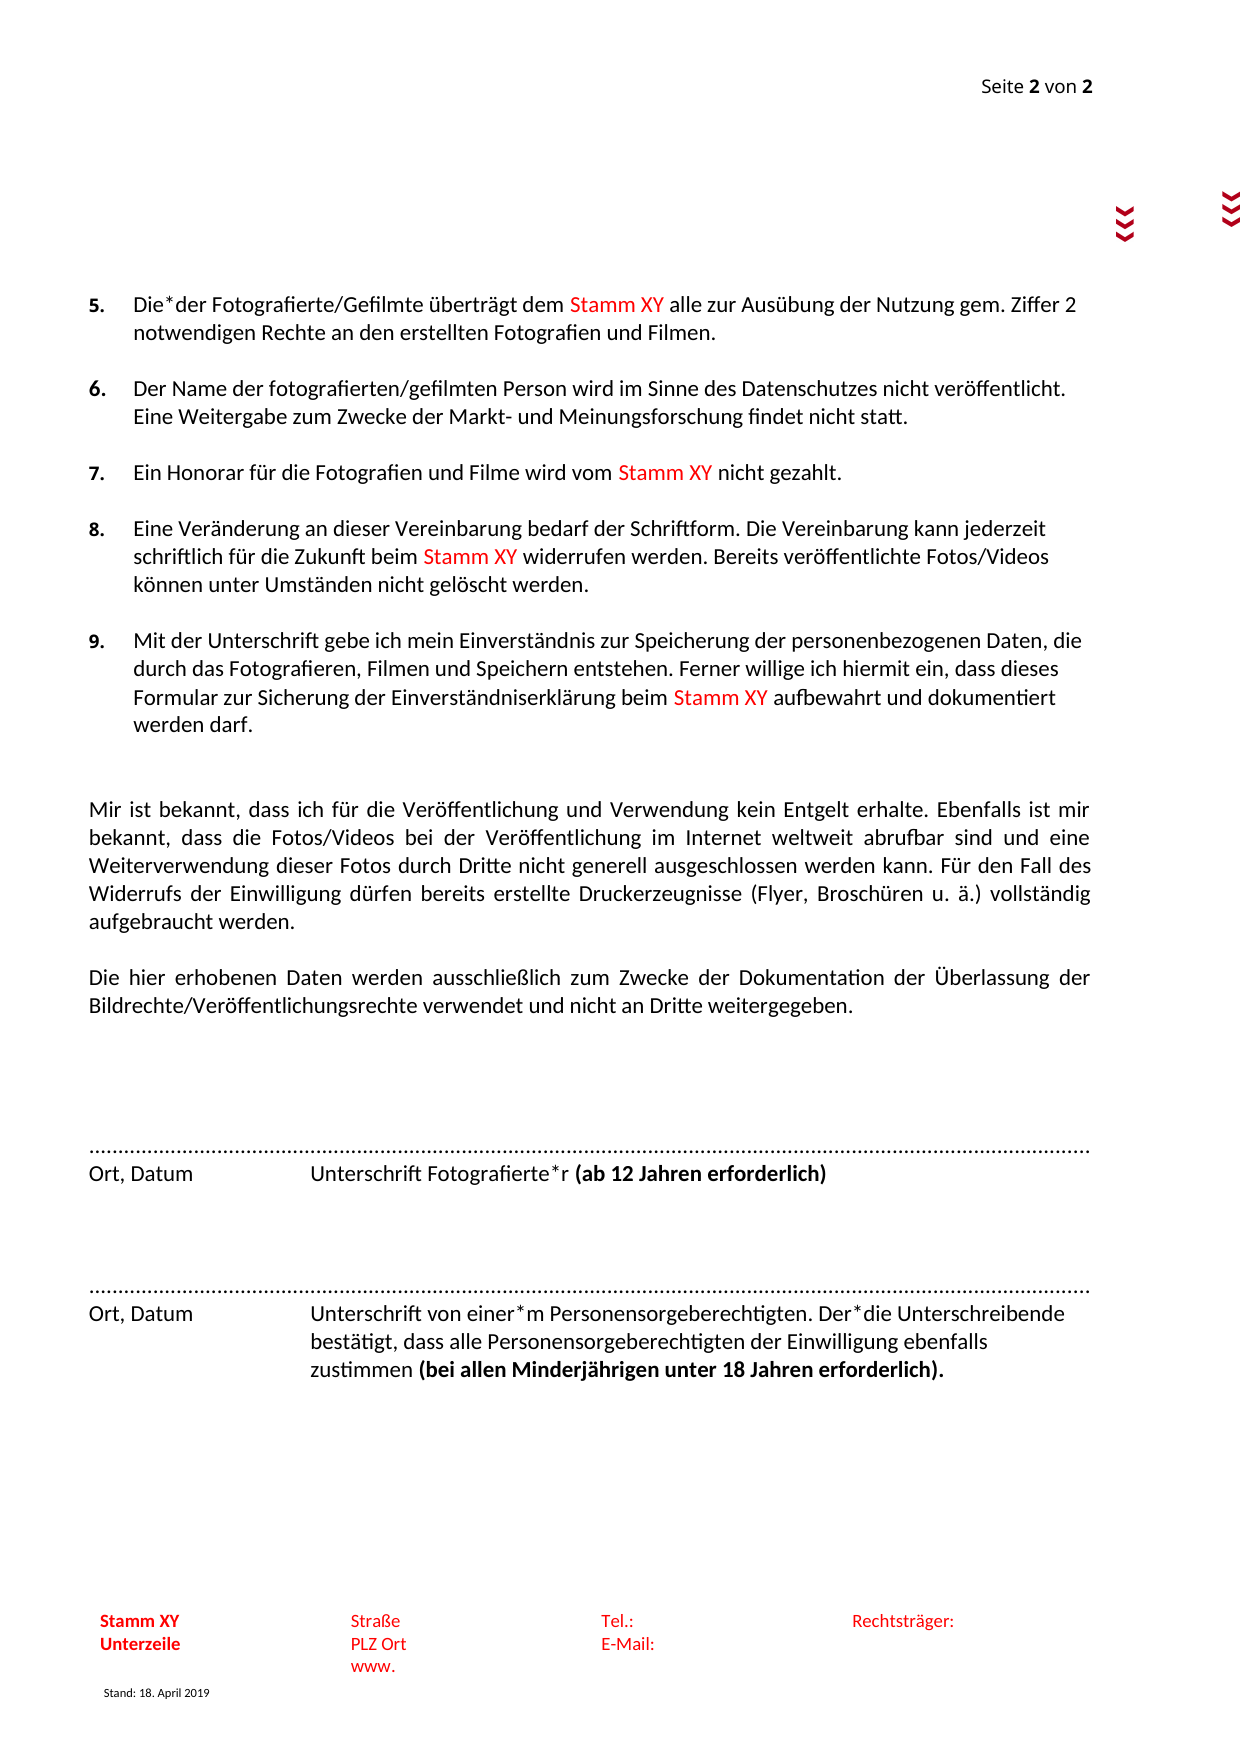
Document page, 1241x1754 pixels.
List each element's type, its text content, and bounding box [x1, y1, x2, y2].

text Die hier erhobenen Daten werden ausschließlich zum Zwecke der Dokumentation der Überlassung der Bildrechte/Veröffentlichungsrechte verwendet und nicht an Dritte weitergegeben. [89, 963, 1092, 1019]
list Eine Veränderung an dieser Vereinbarung bedarf der Schriftform. Die Vereinbarung kann jederzeit schriftlich für die Zukunft beim Stamm XY widerrufen werden. Bereits veröffentlichte Fotos/Videos können unter Umständen nicht gelöscht werden. [89, 514, 1093, 598]
text Mir ist bekannt, dass ich für die Veröffentlichung und Verwendung kein Entgelt erhalte. Ebenfalls ist mir bekannt, dass die Fotos/Videos bei der Veröffentlichung im Internet weltweit abrufbar sind und eine Weiterverwendung dieser Fotos durch Dritte nicht generell ausgeschlossen werden kann. Für den Fall des Widerrufs der Einwilligung dürfen bereits erstellte Druckerzeugnisse (Flyer, Broschüren u. ä.) vollständig aufgebraucht werden. [89, 795, 1092, 935]
list Ein Honorar für die Fotografien und Filme wird vom Stamm XY nicht gezahlt. [89, 458, 1093, 486]
text Ort, Datum Unterschrift Fotografierte*r (ab 12 Jahren erforderlich) [89, 1159, 1093, 1187]
list Die*der Fotografierte/Gefilmte überträgt dem Stamm XY alle zur Ausübung der Nutzung gem. Ziffer 2 notwendigen Rechte an den erstellten Fotografien und Filmen. [89, 290, 1093, 346]
text Ort, Datum Unterschrift von einer*m Personensorgeberechtigten. Der*die Unterschreibende bestätigt, dass alle Personensorgeberechtigten der Einwilligung ebenfalls zustimmen (bei allen Minderjährigen unter 18 Jahren erforderlich). [89, 1299, 1092, 1383]
list Mit der Unterschrift gebe ich mein Einverständnis zur Speicherung der personenbezogenen Daten, die durch das Fotografieren, Filmen und Speichern entstehen. Ferner willige ich hiermit ein, dass dieses Formular zur Sicherung der Einverständniserklärung beim Stamm XY aufbewahrt und dokumentiert werden darf. [89, 627, 1093, 739]
list Der Name der fotografierten/gefilmten Person wird im Sinne des Datenschutzes nicht veröffentlicht. Eine Weitergabe zum Zwecke der Markt- und Meinungsforschung findet nicht statt. [89, 374, 1093, 430]
